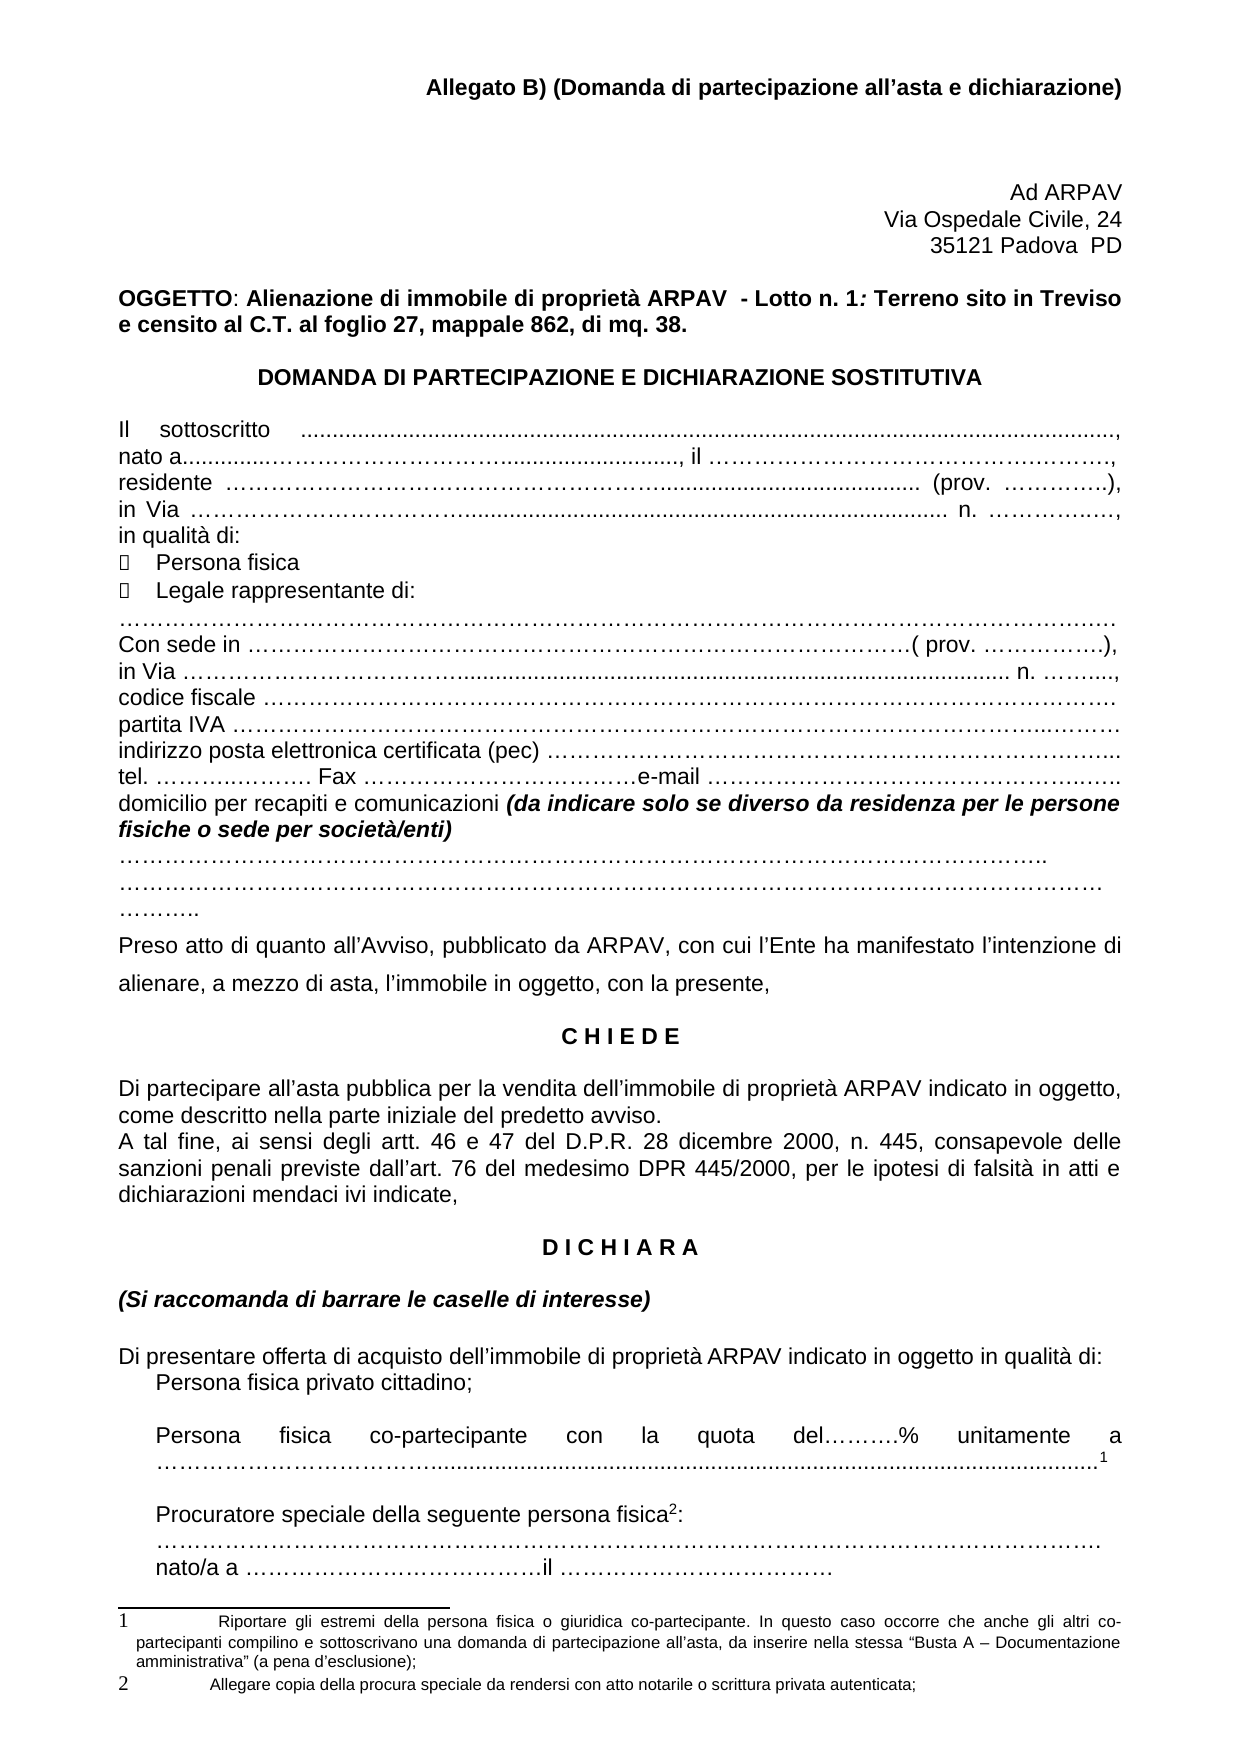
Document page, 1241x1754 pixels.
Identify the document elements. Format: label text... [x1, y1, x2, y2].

text domicilio per recapiti e comunicazioni (da indicare solo se diverso da residenza per le persone fisiche o sede per società/enti) [118, 789, 1122, 842]
text C H I E D E [118, 1023, 1122, 1049]
text D I C H I A R A [118, 1233, 1122, 1260]
text Via Ospedale Civile, 24 [634, 206, 1122, 232]
text Con sede in ……………………………………………………………………………( prov. …………….), [118, 631, 1122, 658]
text Di presentare offerta di acquisto dell’immobile di proprietà ARPAV indicato in oggetto in qualità di: [118, 1343, 1122, 1369]
text …………………………………………………………………………………………………………..………………………………………………………………………………………………………………………….. [118, 842, 1122, 921]
text DOMANDA DI PARTECIPAZIONE E DICHIARAZIONE SOSTITUTIVA [118, 364, 1122, 390]
text Il sottoscritto ................................................................................................................................, nato a..............…………………………............................, il …………………………………….………., [118, 416, 1122, 469]
text tel. ………..………. Fax ………………………………e-mail …………………………………………..….. [118, 763, 1122, 789]
text Ad ARPAV [634, 179, 1122, 206]
text Allegato B) (Domanda di partecipazione all’asta e dichiarazione) [118, 74, 1122, 100]
text ……………………………………………………………………………………………………………….…. [118, 605, 1122, 631]
text partita IVA ……………………………………………………………………………………………...……… [118, 711, 1122, 737]
text Persona fisica co-partecipante con la quota del……….% unitamente a ………………………………......................................................................................................... [118, 1422, 1122, 1474]
text ……………………………………………………………………………………………………………. nato/a a …………………………………il ……………………………… [155, 1527, 1122, 1580]
text codice fiscale …………………………………………………………………………………………………. [118, 684, 1122, 711]
list Legale rappresentante di: [118, 577, 1122, 605]
text Riportare gli estremi della persona fisica o giuridica co-partecipante. In questo caso occorre che anche gli altri co-partecipanti compilino e sottoscrivano una domanda di partecipazione all’asta, da inserire nella stessa “Busta A – Documentazione amministrativa” (a pena d’esclusione); [118, 1608, 1122, 1671]
text Persona fisica privato cittadino; [118, 1369, 1122, 1395]
list Persona fisica [118, 548, 1122, 577]
text (Si raccomanda di barrare le caselle di interesse) [118, 1286, 1122, 1313]
text OGGETTO: Alienazione di immobile di proprietà ARPAV - Lotto n. 1: Terreno sito in Treviso e censito al C.T. al foglio 27, mappale 862, di mq. 38. [118, 285, 1122, 337]
text Procuratore speciale della seguente persona fisica: [118, 1501, 1122, 1527]
text in Via ………………………………....................................................................................... n. ……...., [118, 658, 1122, 684]
text Allegare copia della procura speciale da rendersi con atto notarile o scrittura privata autenticata; [118, 1671, 1122, 1695]
text 35121 Padova PD [634, 232, 1122, 258]
text Preso atto di quanto all’Avviso, pubblicato da ARPAV, con cui l’Ente ha manifestato l’intenzione di alienare, a mezzo di asta, l’immobile in oggetto, con la presente, [118, 921, 1122, 996]
text A tal fine, ai sensi degli artt. 46 e 47 del D.P.R. 28 dicembre 2000, n. 445, consapevole delle sanzioni penali previste dall’art. 76 del medesimo DPR 445/2000, per le ipotesi di falsità in atti e dichiarazioni mendaci ivi indicate, [118, 1128, 1122, 1207]
text residente …………………………………………………......................................... (prov. …………..), in Via ………………………………............................................................................ n. …………..…, in qualità di: [118, 469, 1122, 548]
text Di partecipare all’asta pubblica per la vendita dell’immobile di proprietà ARPAV indicato in oggetto, come descritto nella parte iniziale del predetto avviso. [118, 1075, 1122, 1128]
text indirizzo posta elettronica certificata (pec) …………………………………………………………….…... [118, 737, 1122, 763]
